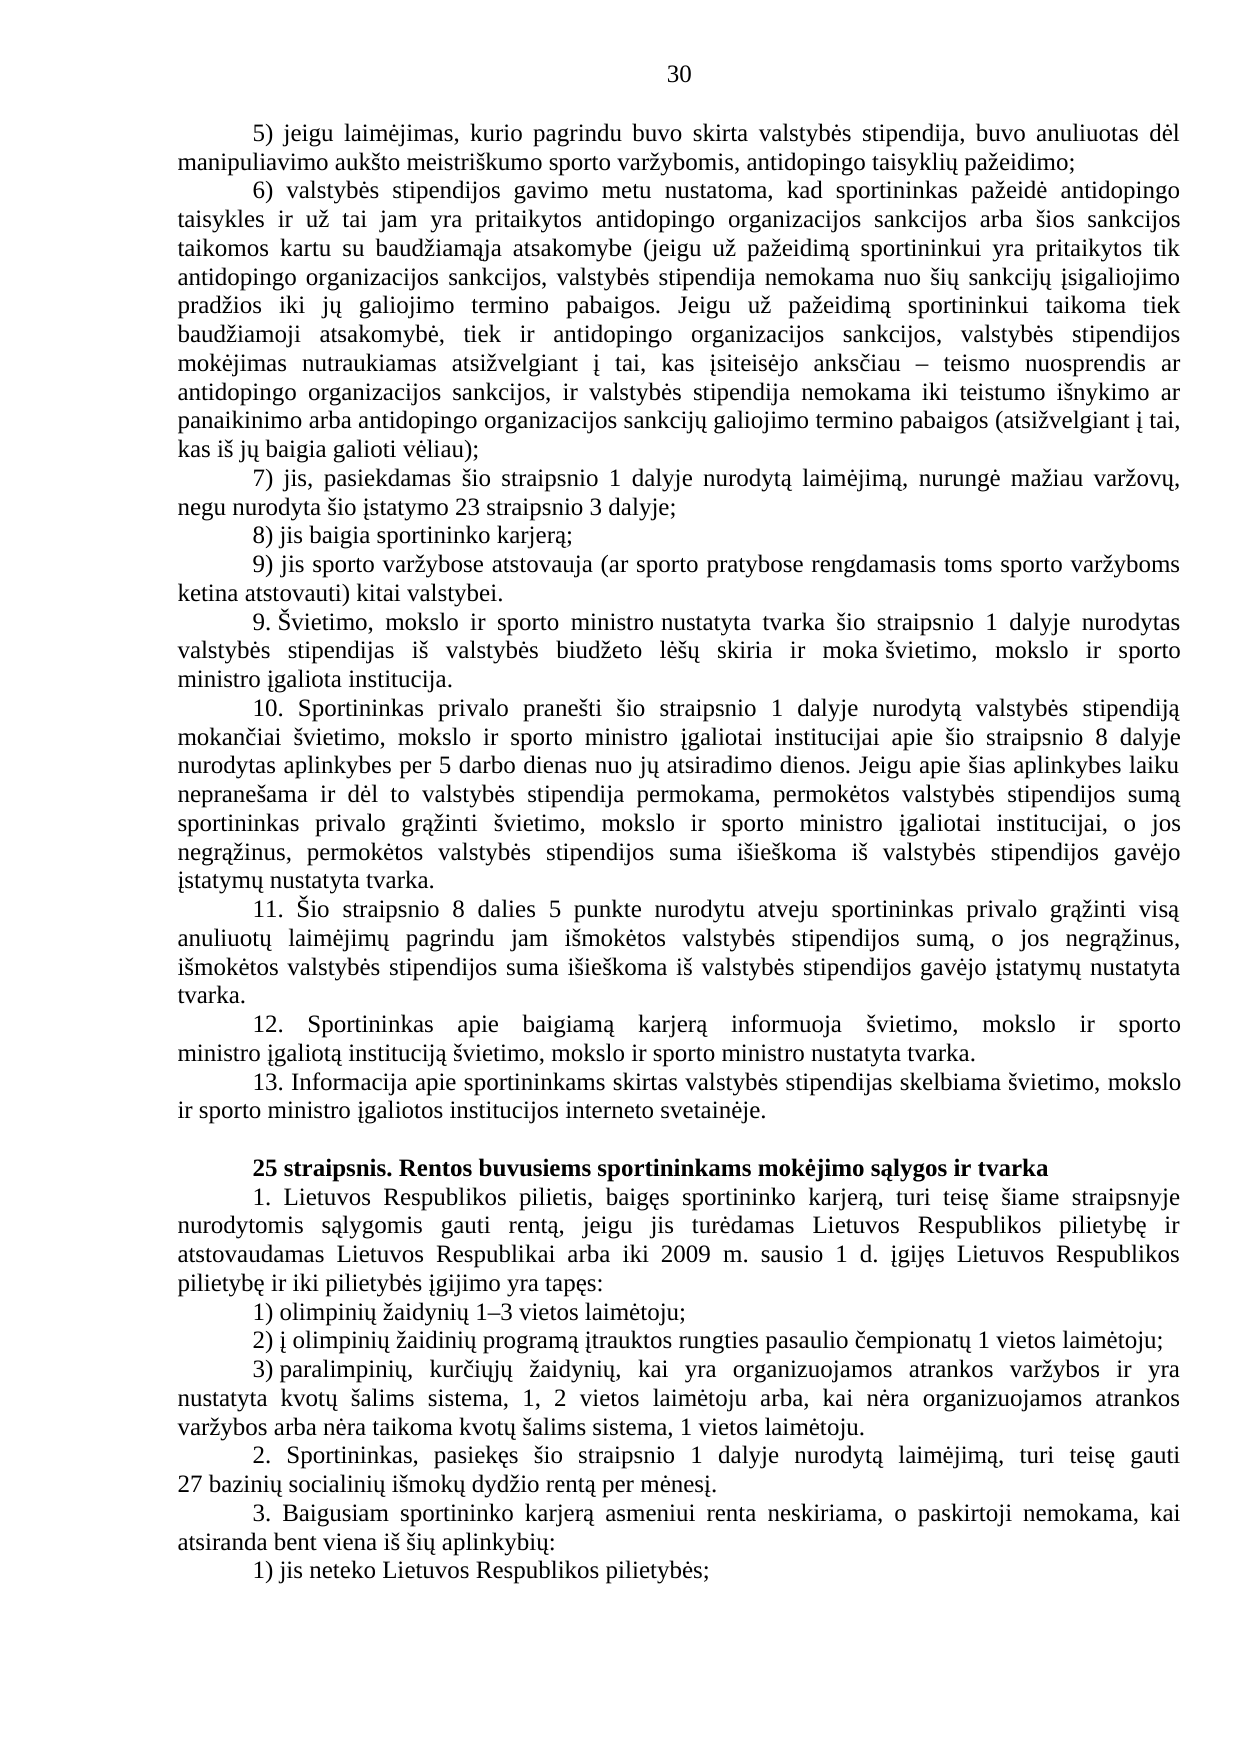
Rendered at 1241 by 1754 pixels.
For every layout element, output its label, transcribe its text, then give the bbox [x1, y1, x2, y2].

text 10. Sportininkas privalo pranešti šio straipsnio 1 dalyje nurodytą valstybės stipendiją mokančiai švietimo, mokslo ir sporto ministro įgaliotai institucijai apie šio straipsnio 8 dalyje nurodytas aplinkybes per 5 darbo dienas nuo jų atsiradimo dienos. Jeigu apie šias aplinkybes laiku nepranešama ir dėl to valstybės stipendija permokama, permokėtos valstybės stipendijos sumą sportininkas privalo grąžinti švietimo, mokslo ir sporto ministro įgaliotai institucijai, o jos negrąžinus, permokėtos valstybės stipendijos suma išieškoma iš valstybės stipendijos gavėjo įstatymų nustatyta tvarka. [177, 693, 1181, 894]
text 13. Informacija apie sportininkams skirtas valstybės stipendijas skelbiama švietimo, mokslo ir sporto ministro įgaliotos institucijos interneto svetainėje. [177, 1067, 1181, 1124]
text 25 straipsnis. Rentos buvusiems sportininkams mokėjimo sąlygos ir tvarka [177, 1153, 1181, 1182]
text 7) jis, pasiekdamas šio straipsnio 1 dalyje nurodytą laimėjimą, nurungė mažiau varžovų, negu nurodyta šio įstatymo 23 straipsnio 3 dalyje; [177, 463, 1181, 521]
text 5) jeigu laimėjimas, kurio pagrindu buvo skirta valstybės stipendija, buvo anuliuotas dėl manipuliavimo aukšto meistriškumo sporto varžybomis, antidopingo taisyklių pažeidimo; [177, 118, 1181, 176]
text 3. Baigusiam sportininko karjerą asmeniui renta neskiriama, o paskirtoji nemokama, kai atsiranda bent viena iš šių aplinkybių: [177, 1498, 1181, 1556]
text 11. Šio straipsnio 8 dalies 5 punkte nurodytu atveju sportininkas privalo grąžinti visą anuliuotų laimėjimų pagrindu jam išmokėtos valstybės stipendijos sumą, o jos negrąžinus, išmokėtos valstybės stipendijos suma išieškoma iš valstybės stipendijos gavėjo įstatymų nustatyta tvarka. [177, 894, 1181, 1009]
text 12. Sportininkas apie baigiamą karjerą informuoja švietimo, mokslo ir sporto ministro įgaliotą instituciją švietimo, mokslo ir sporto ministro nustatyta tvarka. [177, 1009, 1181, 1067]
text 3) paralimpinių, kurčiųjų žaidynių, kai yra organizuojamos atrankos varžybos ir yra nustatyta kvotų šalims sistema, 1, 2 vietos laimėtoju arba, kai nėra organizuojamos atrankos varžybos arba nėra taikoma kvotų šalims sistema, 1 vietos laimėtoju. [177, 1354, 1181, 1441]
text 9. Švietimo, mokslo ir sporto ministro nustatyta tvarka šio straipsnio 1 dalyje nurodytas valstybės stipendijas iš valstybės biudžeto lėšų skiria ir moka švietimo, mokslo ir sporto ministro įgaliota institucija. [177, 607, 1181, 693]
text 1) jis neteko Lietuvos Respublikos pilietybės; [177, 1556, 1181, 1584]
text 8) jis baigia sportininko karjerą; [177, 521, 1181, 549]
text 6) valstybės stipendijos gavimo metu nustatoma, kad sportininkas pažeidė antidopingo taisykles ir už tai jam yra pritaikytos antidopingo organizacijos sankcijos arba šios sankcijos taikomos kartu su baudžiamąja atsakomybe (jeigu už pažeidimą sportininkui yra pritaikytos tik antidopingo organizacijos sankcijos, valstybės stipendija nemokama nuo šių sankcijų įsigaliojimo pradžios iki jų galiojimo termino pabaigos. Jeigu už pažeidimą sportininkui taikoma tiek baudžiamoji atsakomybė, tiek ir antidopingo organizacijos sankcijos, valstybės stipendijos mokėjimas nutraukiamas atsižvelgiant į tai, kas įsiteisėjo anksčiau – teismo nuosprendis ar antidopingo organizacijos sankcijos, ir valstybės stipendija nemokama iki teistumo išnykimo ar panaikinimo arba antidopingo organizacijos sankcijų galiojimo termino pabaigos (atsižvelgiant į tai, kas iš jų baigia galioti vėliau); [177, 176, 1181, 463]
text 2) į olimpinių žaidinių programą įtrauktos rungties pasaulio čempionatų 1 vietos laimėtoju; [177, 1326, 1181, 1354]
text 1. Lietuvos Respublikos pilietis, baigęs sportininko karjerą, turi teisę šiame straipsnyje nurodytomis sąlygomis gauti rentą, jeigu jis turėdamas Lietuvos Respublikos pilietybę ir atstovaudamas Lietuvos Respublikai arba iki 2009 m. sausio 1 d. įgijęs Lietuvos Respublikos pilietybę ir iki pilietybės įgijimo yra tapęs: [177, 1182, 1181, 1297]
text 9) jis sporto varžybose atstovauja (ar sporto pratybose rengdamasis toms sporto varžyboms ketina atstovauti) kitai valstybei. [177, 549, 1181, 607]
text 2. Sportininkas, pasiekęs šio straipsnio 1 dalyje nurodytą laimėjimą, turi teisę gauti 27 bazinių socialinių išmokų dydžio rentą per mėnesį. [177, 1441, 1181, 1498]
text 1) olimpinių žaidynių 1–3 vietos laimėtoju; [177, 1297, 1181, 1326]
